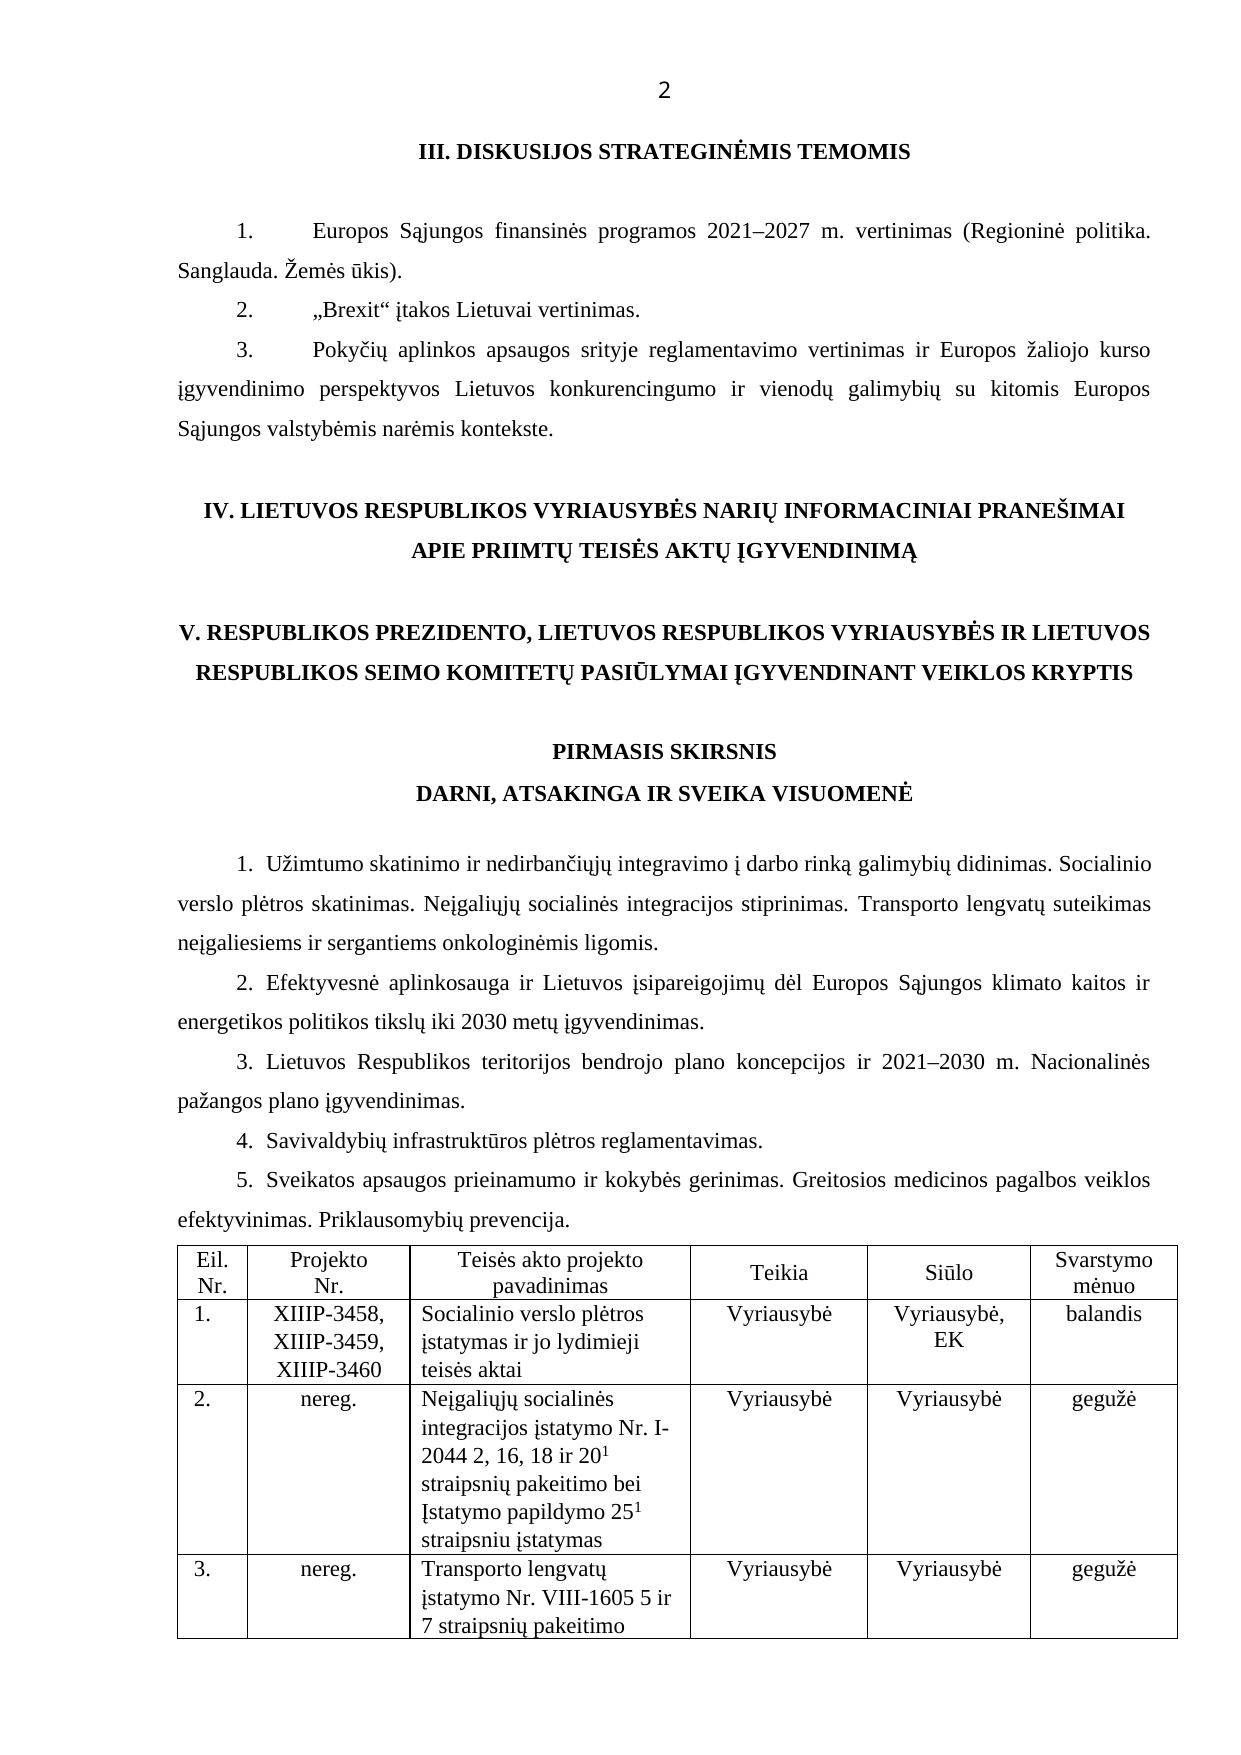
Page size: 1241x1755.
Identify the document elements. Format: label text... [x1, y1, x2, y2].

table_cell Vyriausybė [691, 1385, 867, 1554]
table_header Teikia [691, 1246, 867, 1299]
table_cell Vyriausybė [868, 1385, 1030, 1554]
table_cell 3. [178, 1555, 247, 1638]
table_header Teisės akto projekto pavadinimas [411, 1246, 690, 1299]
table_cell Vyriausybė [691, 1300, 867, 1384]
table_header Siūlo [868, 1246, 1030, 1299]
table_cell 2. [178, 1385, 247, 1554]
text 1. Europos Sąjungos finansinės programos 2021–2027 m. vertinimas (Regioninė politika. Sanglauda. Žemės ūkis). [177, 217, 1152, 283]
table_header Eil. Nr. [178, 1246, 247, 1299]
table_cell gegužė [1031, 1555, 1177, 1638]
table_cell Vyriausybė [691, 1555, 867, 1638]
text 5. Sveikatos apsaugos prieinamumo ir kokybės gerinimas. Greitosios medicinos pagalbos veiklos efektyvinimas. Priklausomybių prevencija. [177, 1166, 1152, 1232]
table_cell Vyriausybė, EK [868, 1300, 1030, 1384]
text III. DISKUSIJOS STRATEGINĖMIS TEMOMIS [177, 138, 1152, 164]
table_cell Vyriausybė [868, 1555, 1030, 1638]
table_cell balandis [1031, 1300, 1177, 1384]
table_cell gegužė [1031, 1385, 1177, 1554]
text 4. Savivaldybių infrastruktūros plėtros reglamentavimas. [177, 1127, 1152, 1153]
text 3. Lietuvos Respublikos teritorijos bendrojo plano koncepcijos ir 2021–2030 m. Nacionalinės pažangos plano įgyvendinimas. [177, 1048, 1152, 1114]
table_cell nereg. [248, 1385, 409, 1554]
text PIRMASIS SKIRSNIS [177, 738, 1152, 764]
table_cell XIIIP-3458, XIIIP-3459, XIIIP-3460 [248, 1300, 409, 1384]
table_cell nereg. [248, 1555, 409, 1638]
text IV. LIETUVOS RESPUBLIKOS VYRIAUSYBĖS NARIŲ INFORMACINIAI PRANEŠIMAI APIE PRIIMTŲ TEISĖS AKTŲ ĮGYVENDINIMĄ [177, 497, 1152, 563]
table_cell Transporto lengvatų įstatymo Nr. VIII-1605 5 ir 7 straipsnių pakeitimo [411, 1555, 690, 1638]
table_cell Socialinio verslo plėtros įstatymas ir jo lydimieji teisės aktai [411, 1300, 690, 1384]
text 1. Užimtumo skatinimo ir nedirbančiųjų integravimo į darbo rinką galimybių didinimas. Socialinio verslo plėtros skatinimas. Neįgaliųjų socialinės integracijos stiprinimas. Transporto lengvatų suteikimas neįgaliesiems ir sergantiems onkologinėmis ligomis. [177, 850, 1152, 956]
table_header Projekto Nr. [248, 1246, 409, 1299]
table_cell 1. [178, 1300, 247, 1384]
text 2. Efektyvesnė aplinkosauga ir Lietuvos įsipareigojimų dėl Europos Sąjungos klimato kaitos ir energetikos politikos tikslų iki 2030 metų įgyvendinimas. [177, 969, 1152, 1035]
table_cell Neįgaliųjų socialinės integracijos įstatymo Nr. I-2044 2, 16, 18 ir 201 straipsnių pakeitimo bei Įstatymo papildymo 251 straipsniu įstatymas [411, 1385, 690, 1554]
text 3. Pokyčių aplinkos apsaugos srityje reglamentavimo vertinimas ir Europos žaliojo kurso įgyvendinimo perspektyvos Lietuvos konkurencingumo ir vienodų galimybių su kitomis Europos Sąjungos valstybėmis narėmis kontekste. [177, 336, 1152, 441]
text 2. „Brexit“ įtakos Lietuvai vertinimas. [177, 296, 1152, 322]
text V. RESPUBLIKOS PREZIDENTO, LIETUVOS RESPUBLIKOS VYRIAUSYBĖS IR LIETUVOS RESPUBLIKOS SEIMO KOMITETŲ PASIŪLYMAI ĮGYVENDINANT VEIKLOS KRYPTIS [177, 619, 1152, 685]
text DARNI, ATSAKINGA IR SVEIKA VISUOMENĖ [177, 777, 1152, 808]
table_header Svarstymo mėnuo [1031, 1246, 1177, 1299]
